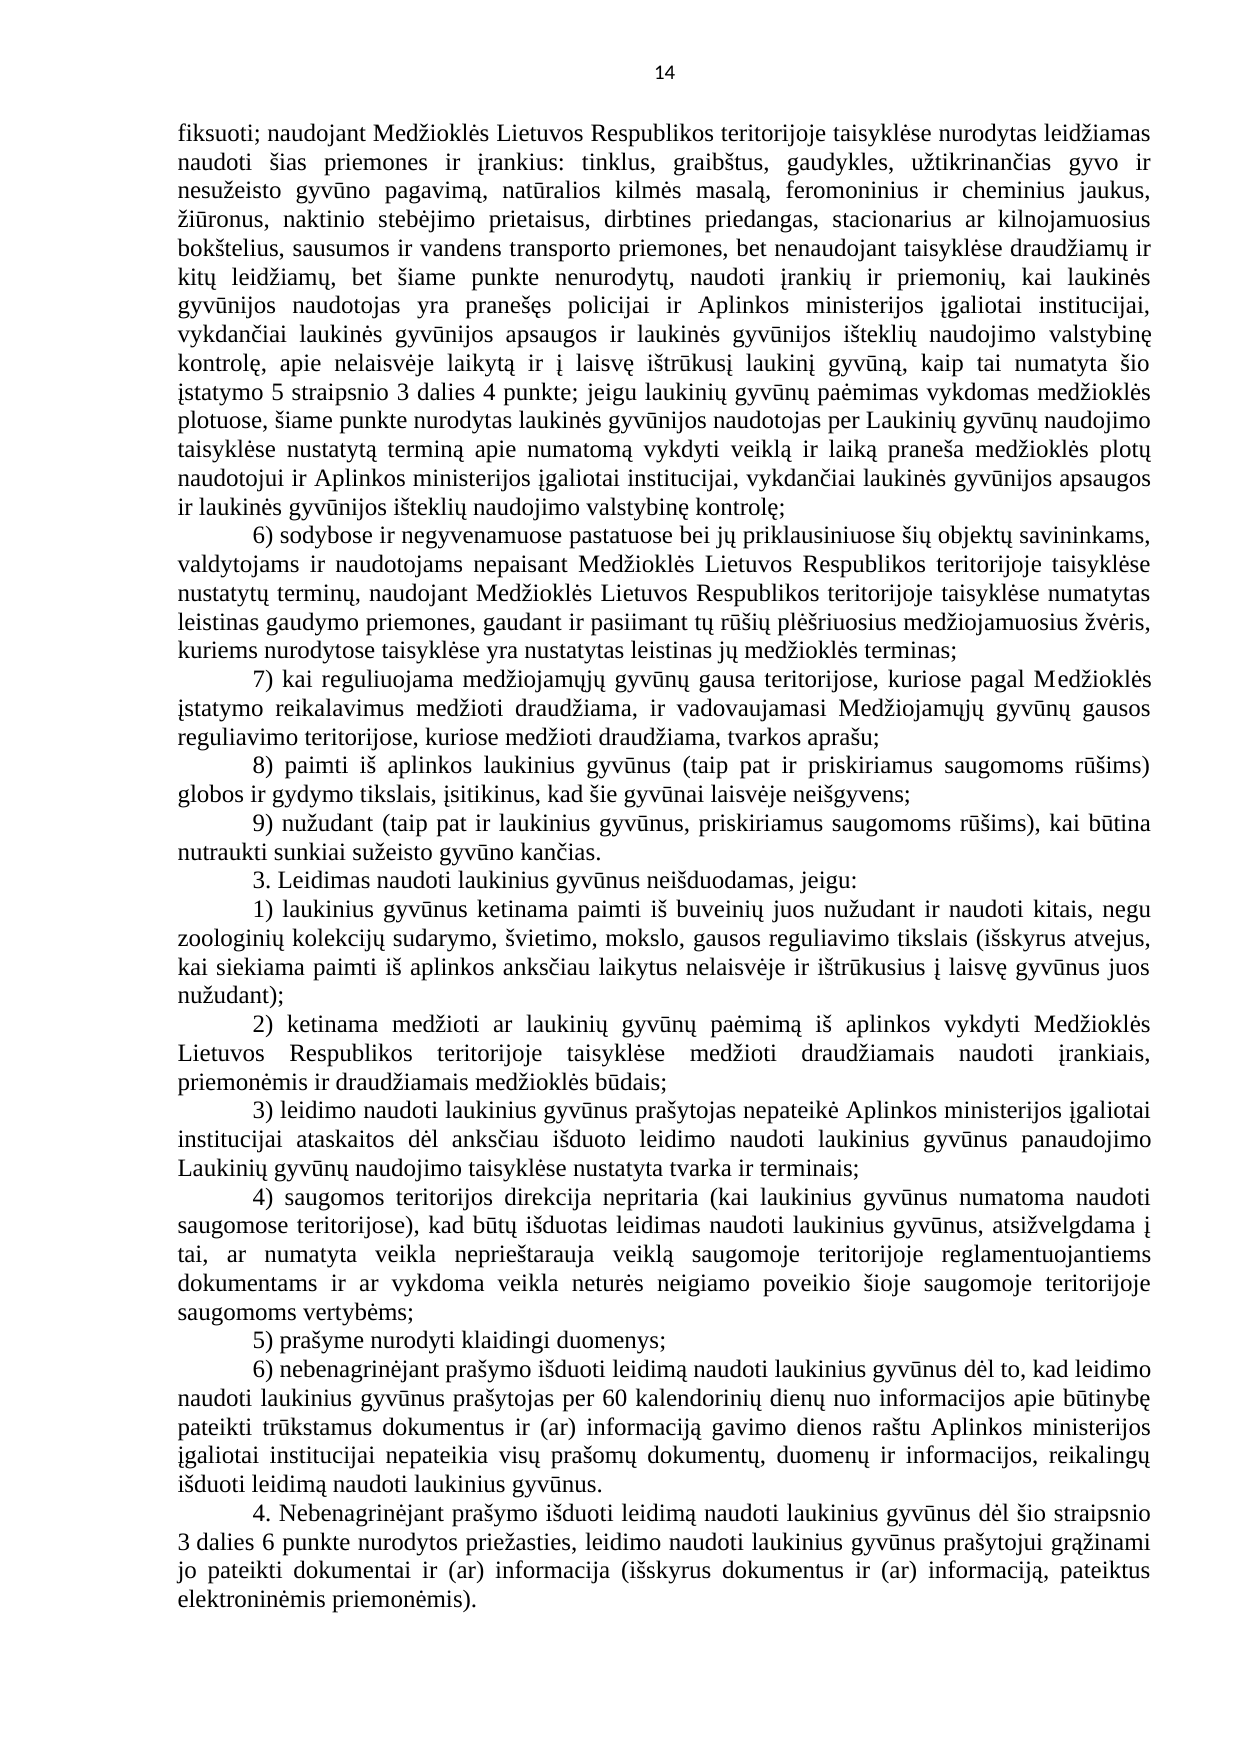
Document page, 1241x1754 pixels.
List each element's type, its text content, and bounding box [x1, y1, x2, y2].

text 4) saugomos teritorijos direkcija nepritaria (kai laukinius gyvūnus numatoma naudoti saugomose teritorijose), kad būtų išduotas leidimas naudoti laukinius gyvūnus, atsižvelgdama į tai, ar numatyta veikla neprieštarauja veiklą saugomoje teritorijoje reglamentuojantiems dokumentams ir ar vykdoma veikla neturės neigiamo poveikio šioje saugomoje teritorijoje saugomoms vertybėms; [177, 1182, 1152, 1326]
text fiksuoti; naudojant Medžioklės Lietuvos Respublikos teritorijoje taisyklėse nurodytas leidžiamas naudoti šias priemones ir įrankius: tinklus, graibštus, gaudykles, užtikrinančias gyvo ir nesužeisto gyvūno pagavimą, natūralios kilmės masalą, feromoninius ir cheminius jaukus, žiūronus, naktinio stebėjimo prietaisus, dirbtines priedangas, stacionarius ar kilnojamuosius bokštelius, sausumos ir vandens transporto priemones, bet nenaudojant taisyklėse draudžiamų ir kitų leidžiamų, bet šiame punkte nenurodytų, naudoti įrankių ir priemonių, kai laukinės gyvūnijos naudotojas yra pranešęs policijai ir Aplinkos ministerijos įgaliotai institucijai, vykdančiai laukinės gyvūnijos apsaugos ir laukinės gyvūnijos išteklių naudojimo valstybinę kontrolę, apie nelaisvėje laikytą ir į laisvę ištrūkusį laukinį gyvūną, kaip tai numatyta šio įstatymo 5 straipsnio 3 dalies 4 punkte; jeigu laukinių gyvūnų paėmimas vykdomas medžioklės plotuose, šiame punkte nurodytas laukinės gyvūnijos naudotojas per Laukinių gyvūnų naudojimo taisyklėse nustatytą terminą apie numatomą vykdyti veiklą ir laiką praneša medžioklės plotų naudotojui ir Aplinkos ministerijos įgaliotai institucijai, vykdančiai laukinės gyvūnijos apsaugos ir laukinės gyvūnijos išteklių naudojimo valstybinę kontrolę; [177, 118, 1152, 521]
text 1) laukinius gyvūnus ketinama paimti iš buveinių juos nužudant ir naudoti kitais, negu zoologinių kolekcijų sudarymo, švietimo, mokslo, gausos reguliavimo tikslais (išskyrus atvejus, kai siekiama paimti iš aplinkos anksčiau laikytus nelaisvėje ir ištrūkusius į laisvę gyvūnus juos nužudant); [177, 894, 1152, 1009]
text 6) sodybose ir negyvenamuose pastatuose bei jų priklausiniuose šių objektų savininkams, valdytojams ir naudotojams nepaisant Medžioklės Lietuvos Respublikos teritorijoje taisyklėse nustatytų terminų, naudojant Medžioklės Lietuvos Respublikos teritorijoje taisyklėse numatytas leistinas gaudymo priemones, gaudant ir pasiimant tų rūšių plėšriuosius medžiojamuosius žvėris, kuriems nurodytose taisyklėse yra nustatytas leistinas jų medžioklės terminas; [177, 521, 1152, 664]
text 4. Nebenagrinėjant prašymo išduoti leidimą naudoti laukinius gyvūnus dėl šio straipsnio 3 dalies 6 punkte nurodytos priežasties, leidimo naudoti laukinius gyvūnus prašytojui grąžinami jo pateikti dokumentai ir (ar) informacija (išskyrus dokumentus ir (ar) informaciją, pateiktus elektroninėmis priemonėmis). [177, 1498, 1152, 1613]
text 7) kai reguliuojama medžiojamųjų gyvūnų gausa teritorijose, kuriose pagal Medžioklės įstatymo reikalavimus medžioti draudžiama, ir vadovaujamasi Medžiojamųjų gyvūnų gausos reguliavimo teritorijose, kuriose medžioti draudžiama, tvarkos aprašu; [177, 664, 1152, 751]
text 3) leidimo naudoti laukinius gyvūnus prašytojas nepateikė Aplinkos ministerijos įgaliotai institucijai ataskaitos dėl anksčiau išduoto leidimo naudoti laukinius gyvūnus panaudojimo Laukinių gyvūnų naudojimo taisyklėse nustatyta tvarka ir terminais; [177, 1096, 1152, 1182]
text 8) paimti iš aplinkos laukinius gyvūnus (taip pat ir priskiriamus saugomoms rūšims) globos ir gydymo tikslais, įsitikinus, kad šie gyvūnai laisvėje neišgyvens; [177, 751, 1152, 808]
text 6) nebenagrinėjant prašymo išduoti leidimą naudoti laukinius gyvūnus dėl to, kad leidimo naudoti laukinius gyvūnus prašytojas per 60 kalendorinių dienų nuo informacijos apie būtinybę pateikti trūkstamus dokumentus ir (ar) informaciją gavimo dienos raštu Aplinkos ministerijos įgaliotai institucijai nepateikia visų prašomų dokumentų, duomenų ir informacijos, reikalingų išduoti leidimą naudoti laukinius gyvūnus. [177, 1354, 1152, 1498]
text 3. Leidimas naudoti laukinius gyvūnus neišduodamas, jeigu: [177, 866, 1152, 894]
text 2) ketinama medžioti ar laukinių gyvūnų paėmimą iš aplinkos vykdyti Medžioklės Lietuvos Respublikos teritorijoje taisyklėse medžioti draudžiamais naudoti įrankiais, priemonėmis ir draudžiamais medžioklės būdais; [177, 1009, 1152, 1096]
text 5) prašyme nurodyti klaidingi duomenys; [177, 1326, 1152, 1354]
text 9) nužudant (taip pat ir laukinius gyvūnus, priskiriamus saugomoms rūšims), kai būtina nutraukti sunkiai sužeisto gyvūno kančias. [177, 808, 1152, 866]
